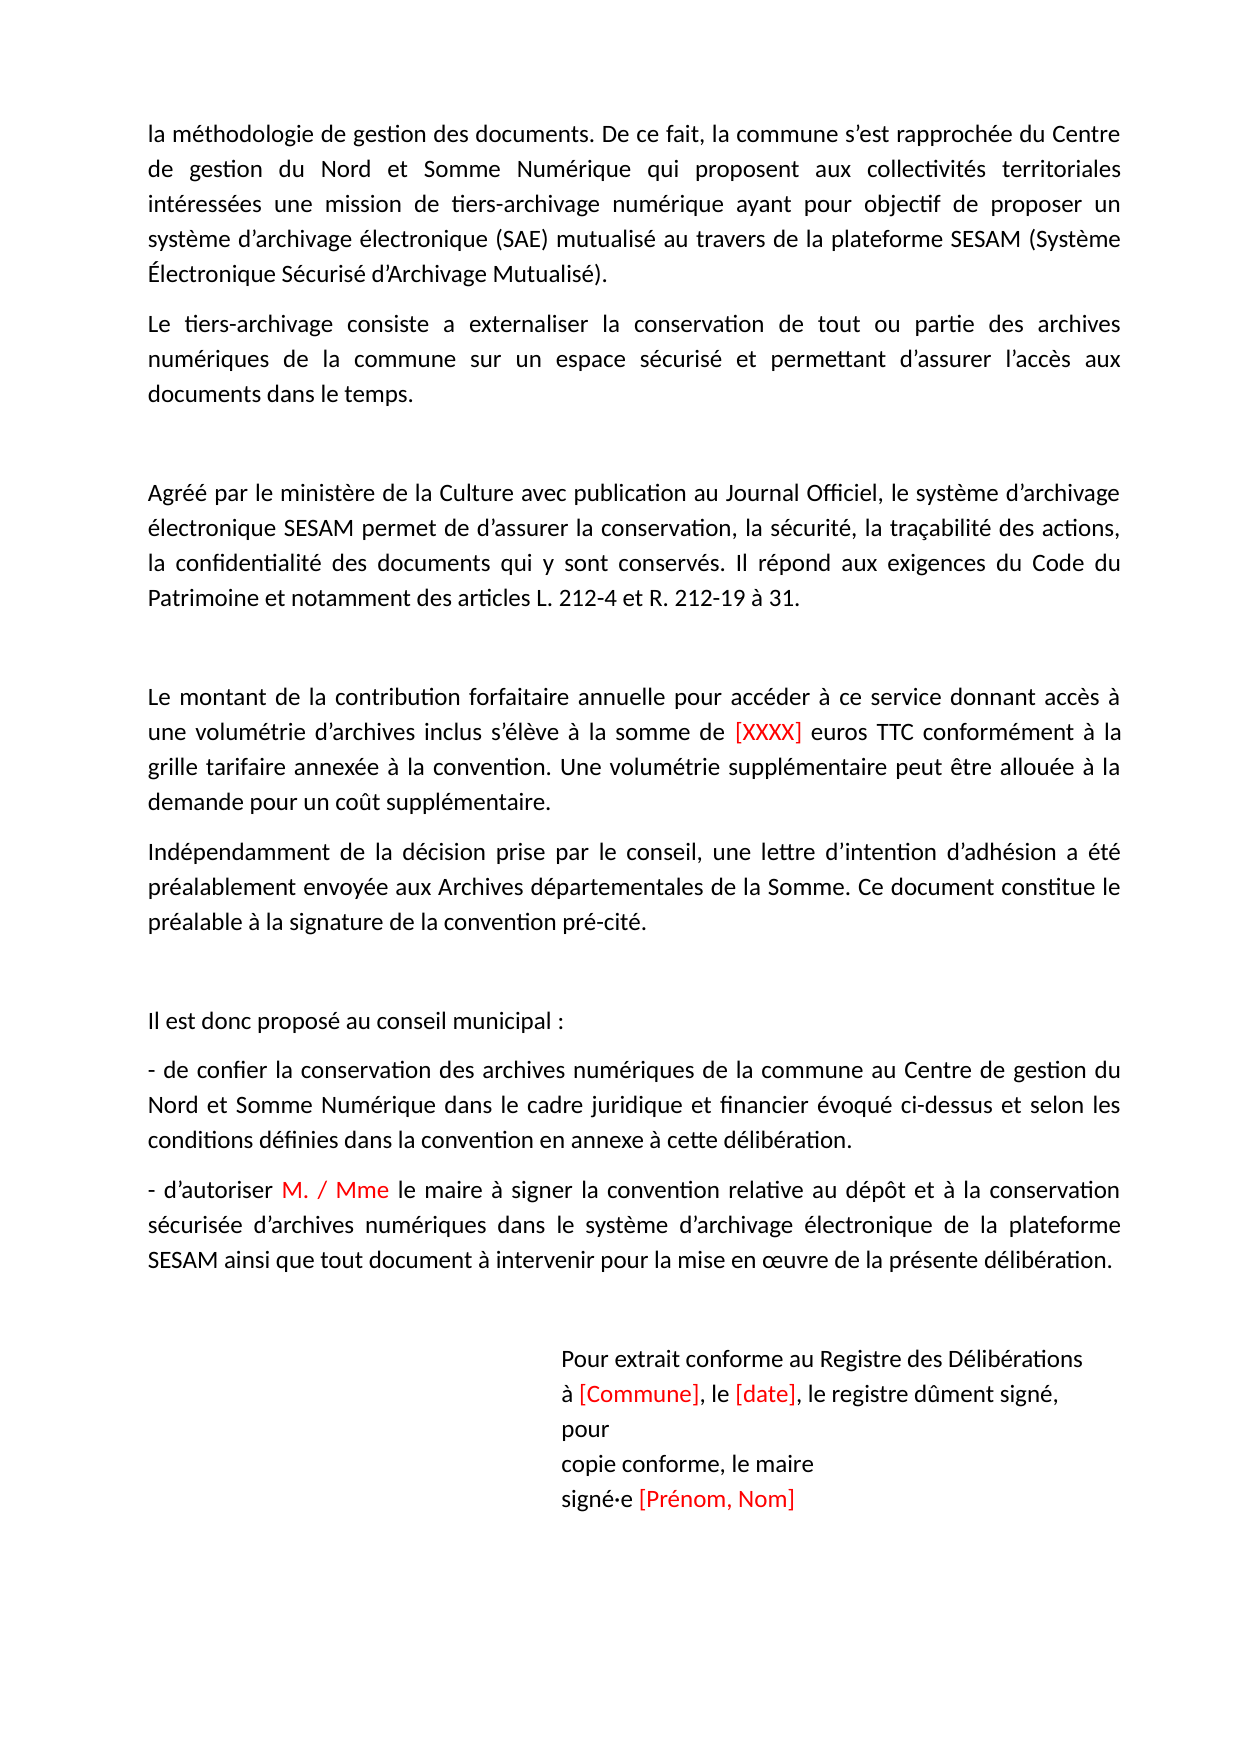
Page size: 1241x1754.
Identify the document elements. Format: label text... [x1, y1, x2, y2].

text Le tiers-archivage consiste a externaliser la conservation de tout ou partie des archives numériques de la commune sur un espace sécurisé et permettant d’assurer l’accès aux documents dans le temps. [148, 308, 1122, 408]
text la méthodologie de gestion des documents. De ce fait, la commune s’est rapprochée du Centre de gestion du Nord et Somme Numérique qui proposent aux collectivités territoriales intéressées une mission de tiers-archivage numérique ayant pour objectif de proposer un système d’archivage électronique (SAE) mutualisé au travers de la plateforme SESAM (Système Électronique Sécurisé d’Archivage Mutualisé). [148, 118, 1122, 289]
text Indépendamment de la décision prise par le conseil, une lettre d’intention d’adhésion a été préalablement envoyée aux Archives départementales de la Somme. Ce document constitue le préalable à la signature de la convention pré-cité. [148, 836, 1122, 936]
text - de confier la conservation des archives numériques de la commune au Centre de gestion du Nord et Somme Numérique dans le cadre juridique et financier évoqué ci-dessus et selon les conditions définies dans la convention en annexe à cette délibération. [148, 1054, 1122, 1155]
text Pour extrait conforme au Registre des Délibérations [118, 1343, 1122, 1374]
text à [Commune], le [date], le registre dûment signé, [118, 1378, 1122, 1409]
text signé·e [Prénom, Nom] [118, 1483, 1122, 1514]
text Le montant de la contribution forfaitaire annuelle pour accéder à ce service donnant accès à une volumétrie d’archives inclus s’élève à la somme de [XXXX] euros TTC conformément à la grille tarifaire annexée à la convention. Une volumétrie supplémentaire peut être allouée à la demande pour un coût supplémentaire. [148, 681, 1122, 817]
text - d’autoriser M. / Mme le maire à signer la convention relative au dépôt et à la conservation sécurisée d’archives numériques dans le système d’archivage électronique de la plateforme SESAM ainsi que tout document à intervenir pour la mise en œuvre de la présente délibération. [148, 1174, 1122, 1274]
text pour [118, 1413, 1122, 1444]
text Il est donc proposé au conseil municipal : [148, 1005, 1122, 1035]
text copie conforme, le maire [118, 1448, 1122, 1479]
text Agréé par le ministère de la Culture avec publication au Journal Officiel, le système d’archivage électronique SESAM permet de d’assurer la conservation, la sécurité, la traçabilité des actions, la confidentialité des documents qui y sont conservés. Il répond aux exigences du Code du Patrimoine et notamment des articles L. 212-4 et R. 212-19 à 31. [148, 477, 1122, 612]
